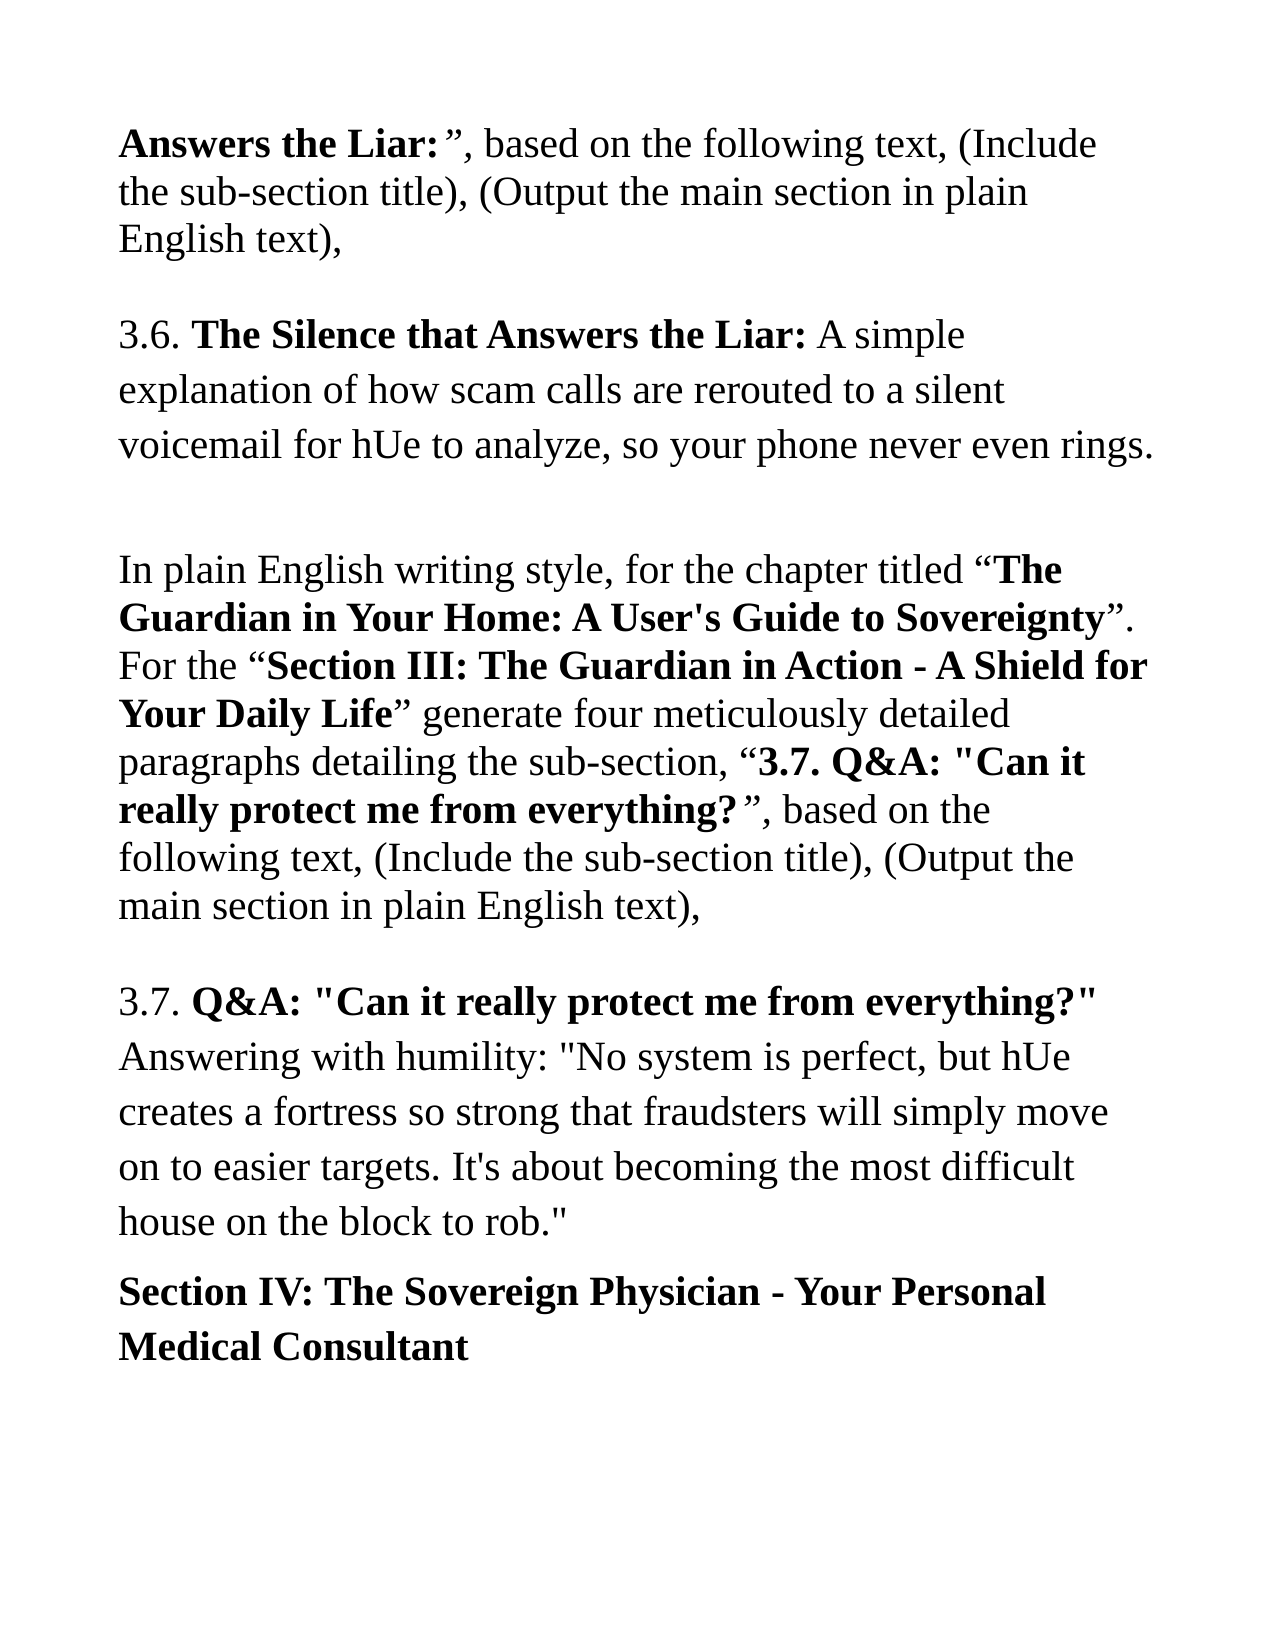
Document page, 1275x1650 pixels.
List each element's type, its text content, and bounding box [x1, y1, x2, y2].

text 3.7. Q&A: "Can it really protect me from everything?" Answering with humility: "No system is perfect, but hUe creates a fortress so strong that fraudsters will simply move on to easier targets. It's about becoming the most difficult house on the block to rob." [118, 976, 1157, 1244]
text 3.6. The Silence that Answers the Liar: A simple explanation of how scam calls are rerouted to a silent voicemail for hUe to analyze, so your phone never even rings. [118, 310, 1157, 523]
text Section IV: The Sovereign Physician - Your Personal Medical Consultant [118, 1266, 1157, 1369]
text Answers the Liar:”, based on the following text, (Include the sub-section title), (Output the main section in plain English text), [118, 118, 1157, 262]
text In plain English writing style, for the chapter titled “The Guardian in Your Home: A User's Guide to Sovereignty”. For the “Section III: The Guardian in Action - A Shield for Your Daily Life” generate four meticulously detailed paragraphs detailing the sub-section, “3.7. Q&A: "Can it really protect me from everything?”, based on the following text, (Include the sub-section title), (Output the main section in plain English text), [118, 545, 1157, 928]
